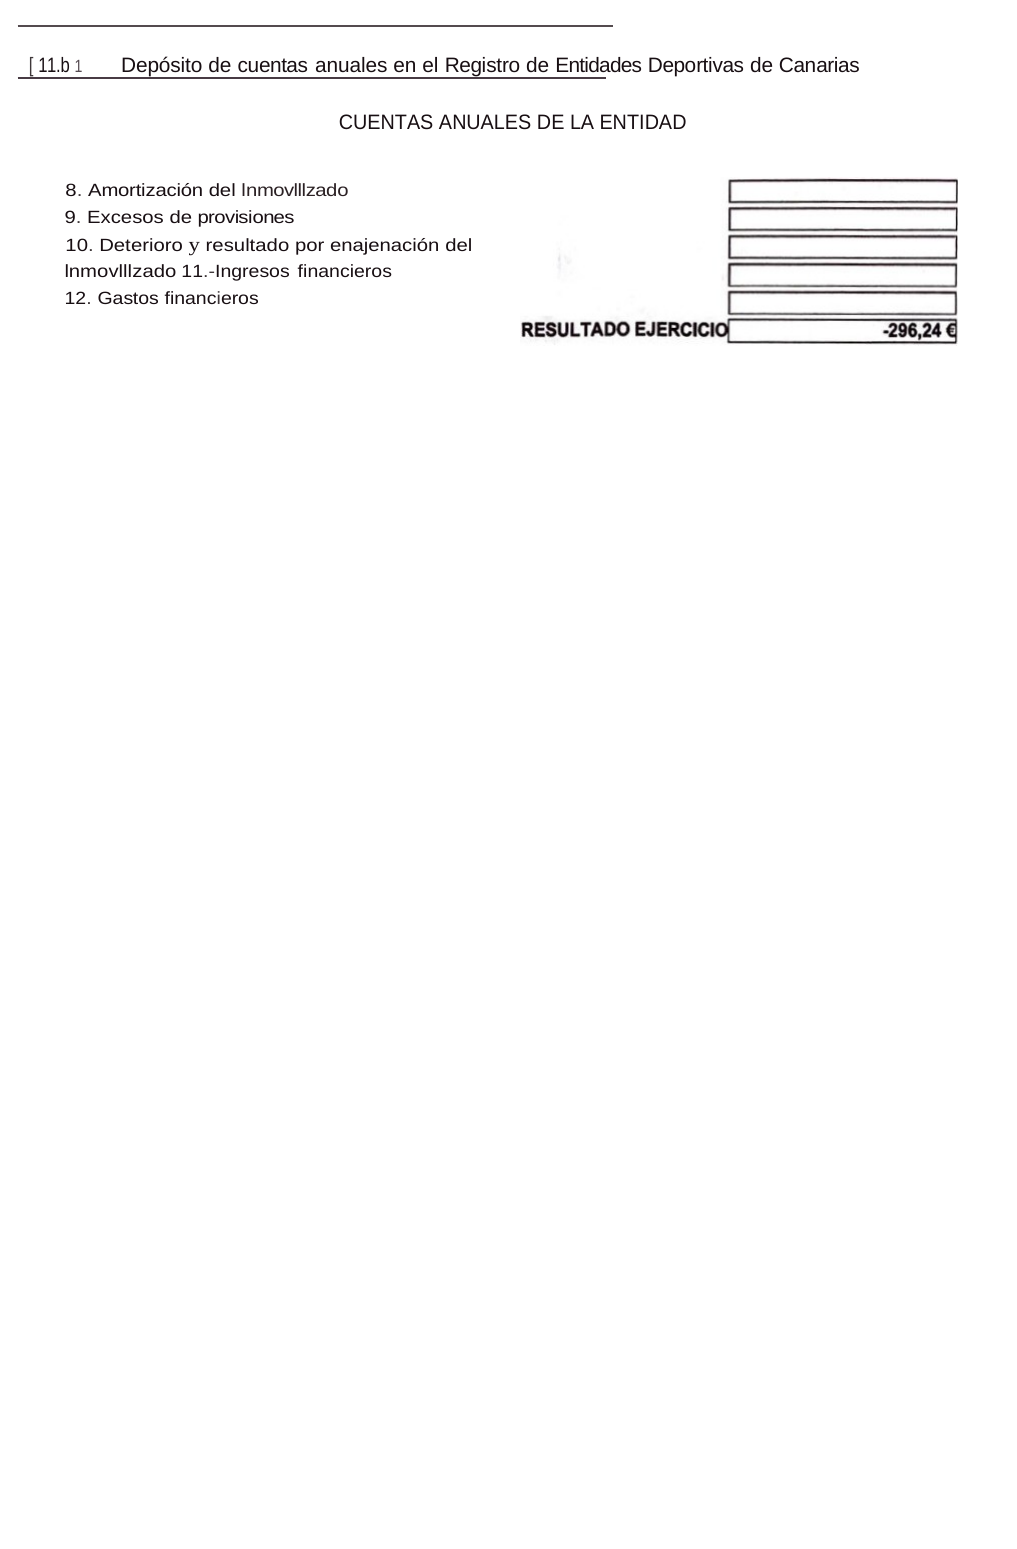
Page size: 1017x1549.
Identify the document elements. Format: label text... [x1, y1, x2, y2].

text 12. Gastos financieros [64, 288, 520, 308]
text CUENTAS ANUALES DE LA ENTIDAD [339, 110, 971, 134]
subtitle [ 11.b 1 Depósito de cuentas anuales en el Registro de Entidades Deportivas de Canarias [29, 53, 971, 77]
text 10. Deterioro y resultado por enajenación del lnmovlllzado 11.-Ingresos financieros [64, 233, 520, 282]
text 8. Amortización del lnmovlllzado 9. Excesos de provisiones [64, 179, 349, 227]
